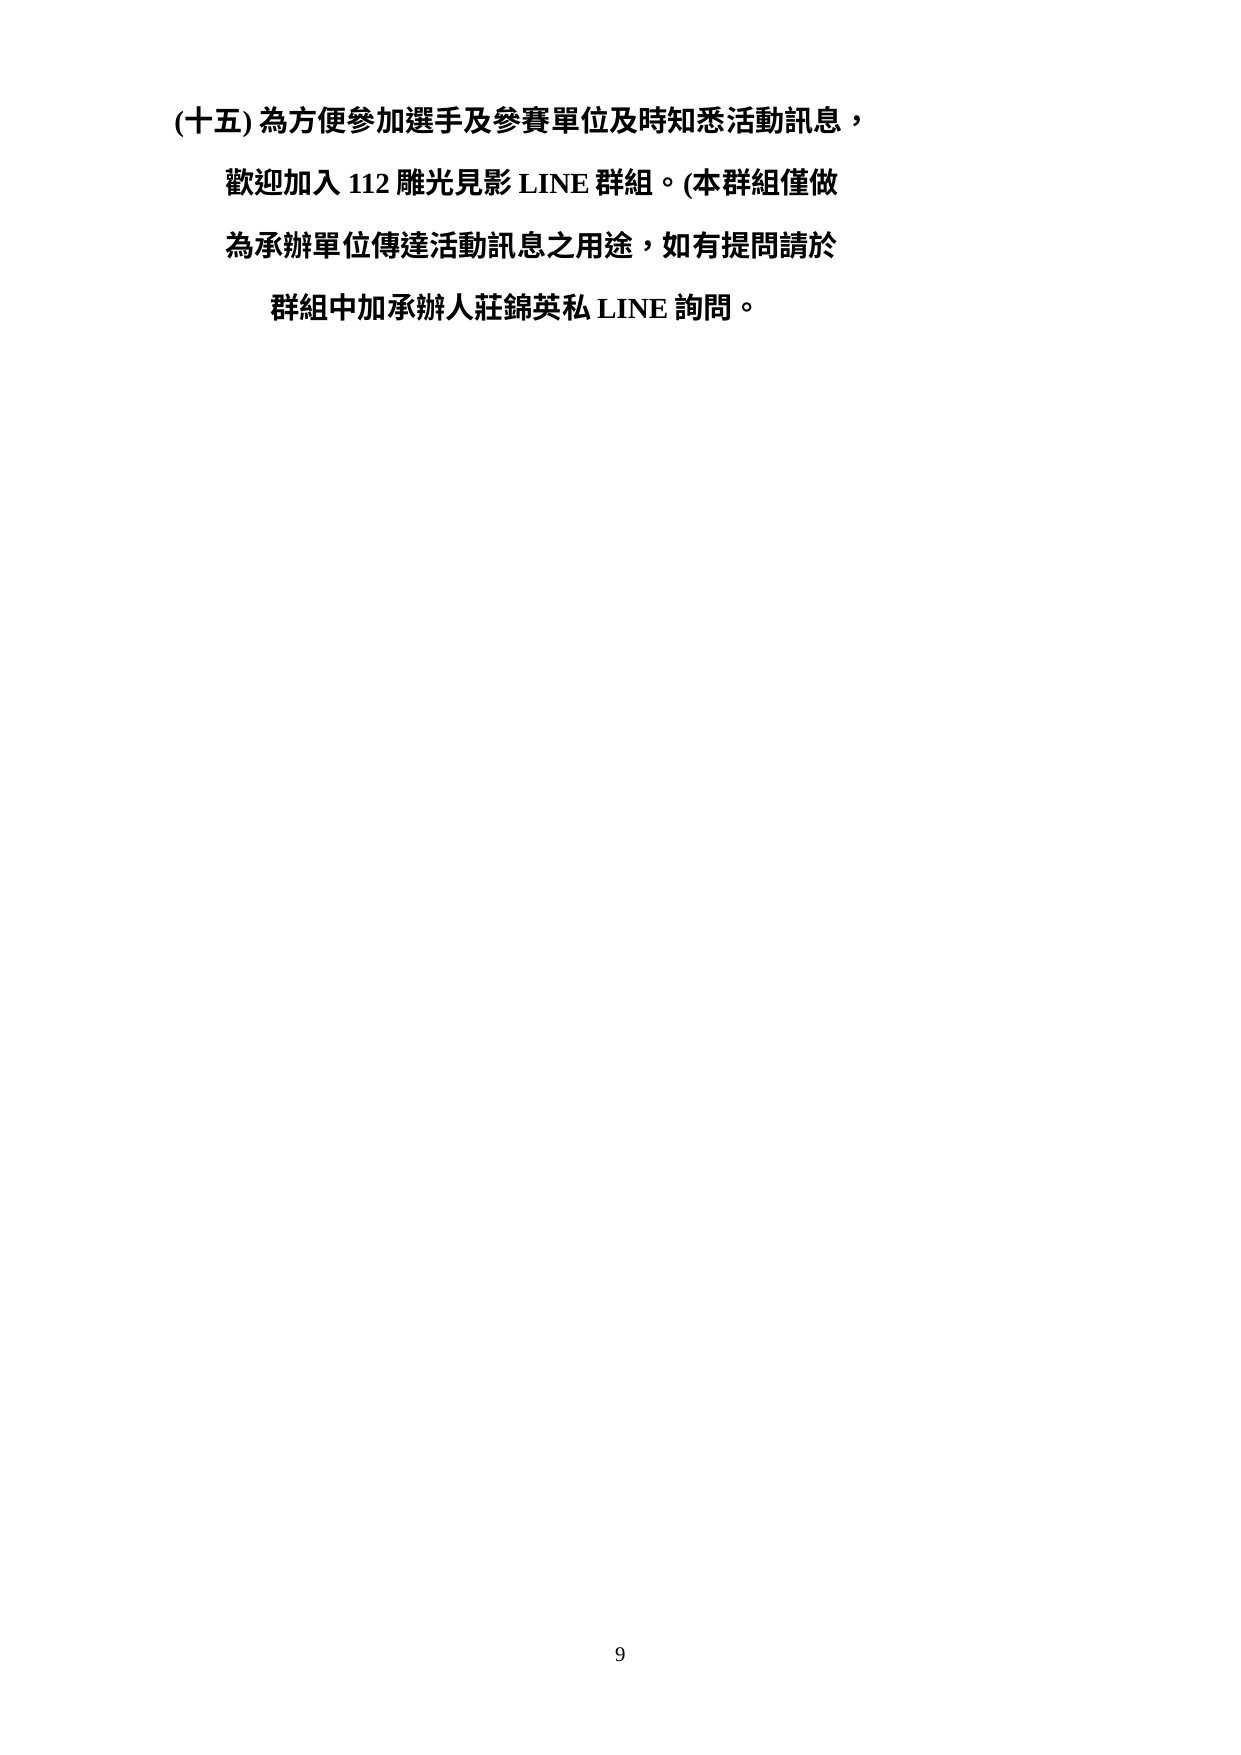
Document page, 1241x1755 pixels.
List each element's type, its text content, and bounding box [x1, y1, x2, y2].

text 為承辦單位傳達活動訊息之用途，如有提問請於 [174, 202, 1110, 264]
text 歡迎加入112雕光見影LINE群組。(本群組僅做 [174, 139, 1110, 202]
text 群組中加承辦人莊錦英私LINE詢問。 [242, 264, 1110, 327]
text (十五) 為方便參加選手及參賽單位及時知悉活動訊息， [174, 77, 1110, 139]
